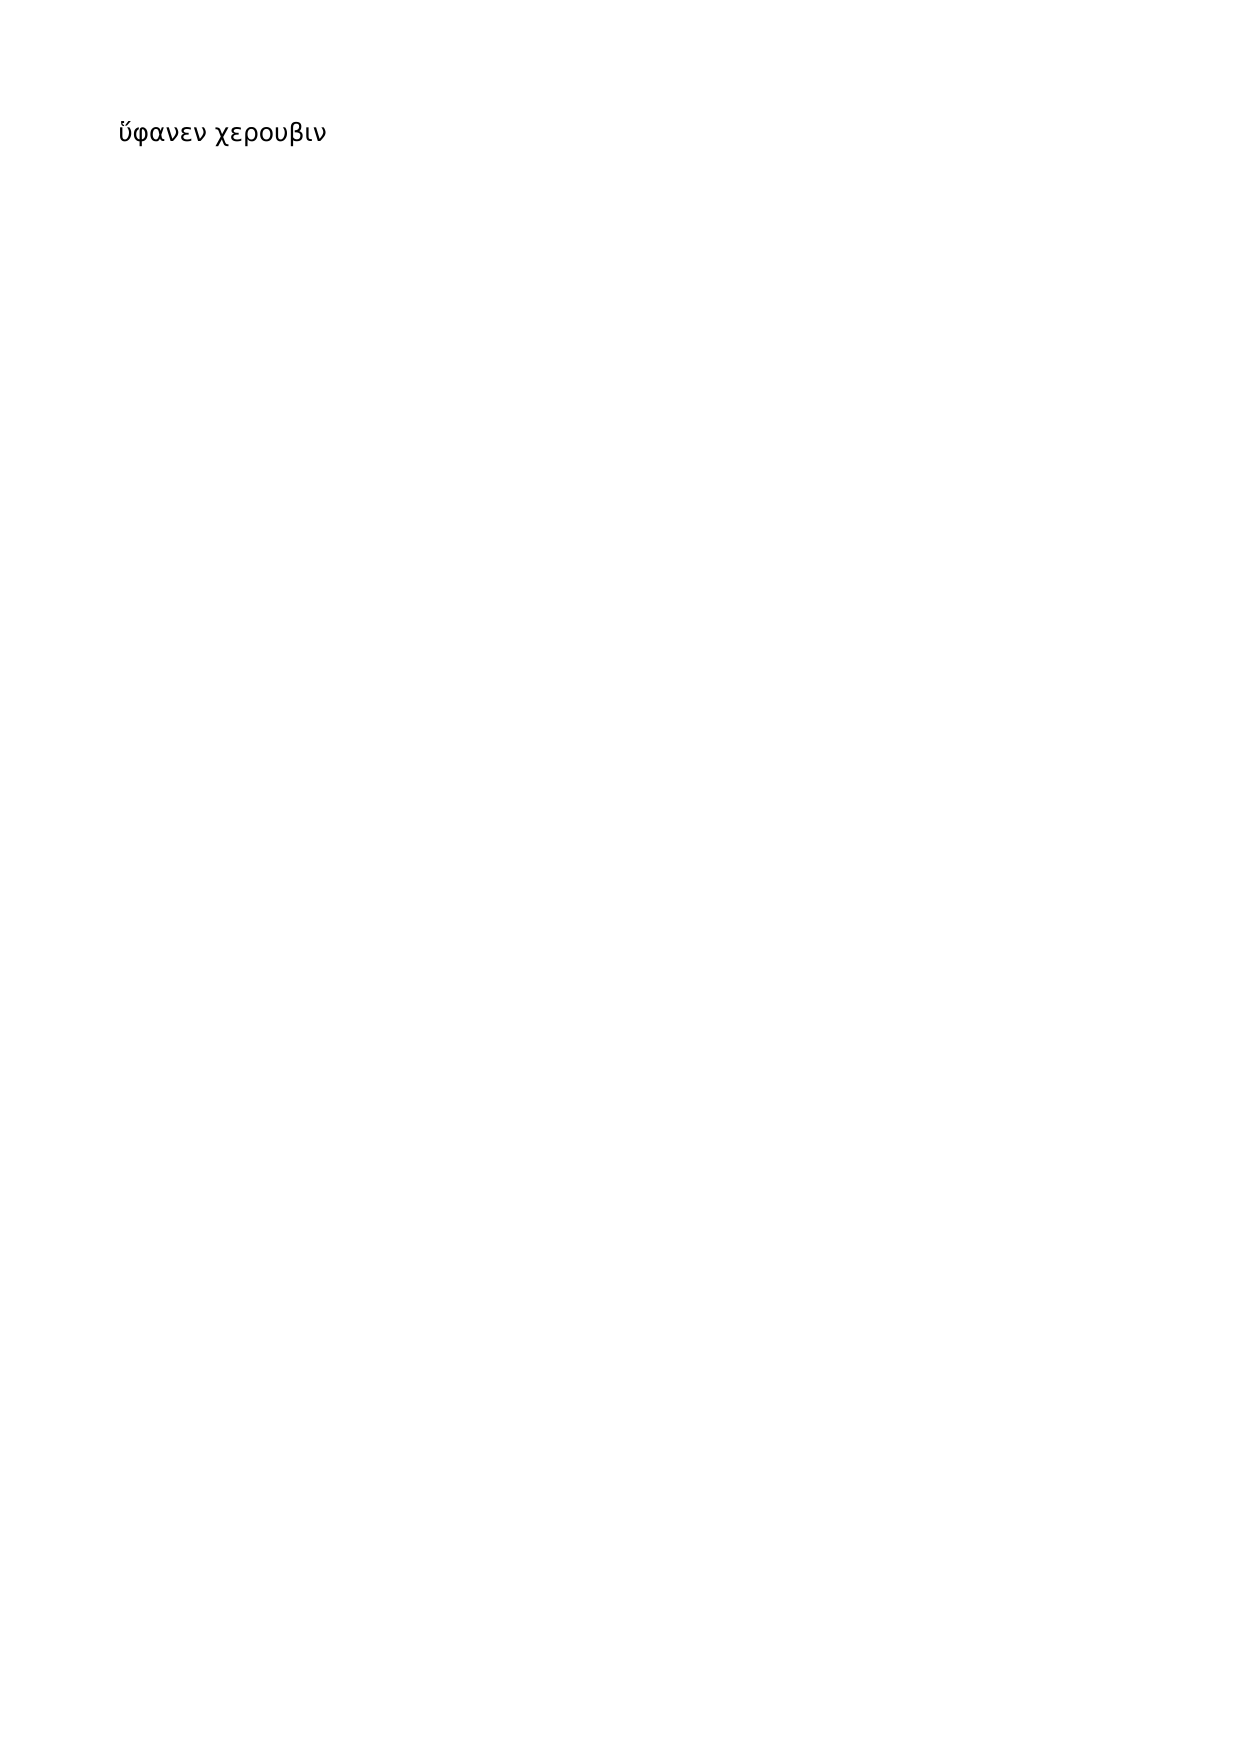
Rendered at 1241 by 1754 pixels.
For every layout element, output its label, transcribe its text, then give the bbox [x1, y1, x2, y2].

text ὕφανεν χερουβιν [118, 118, 1122, 147]
